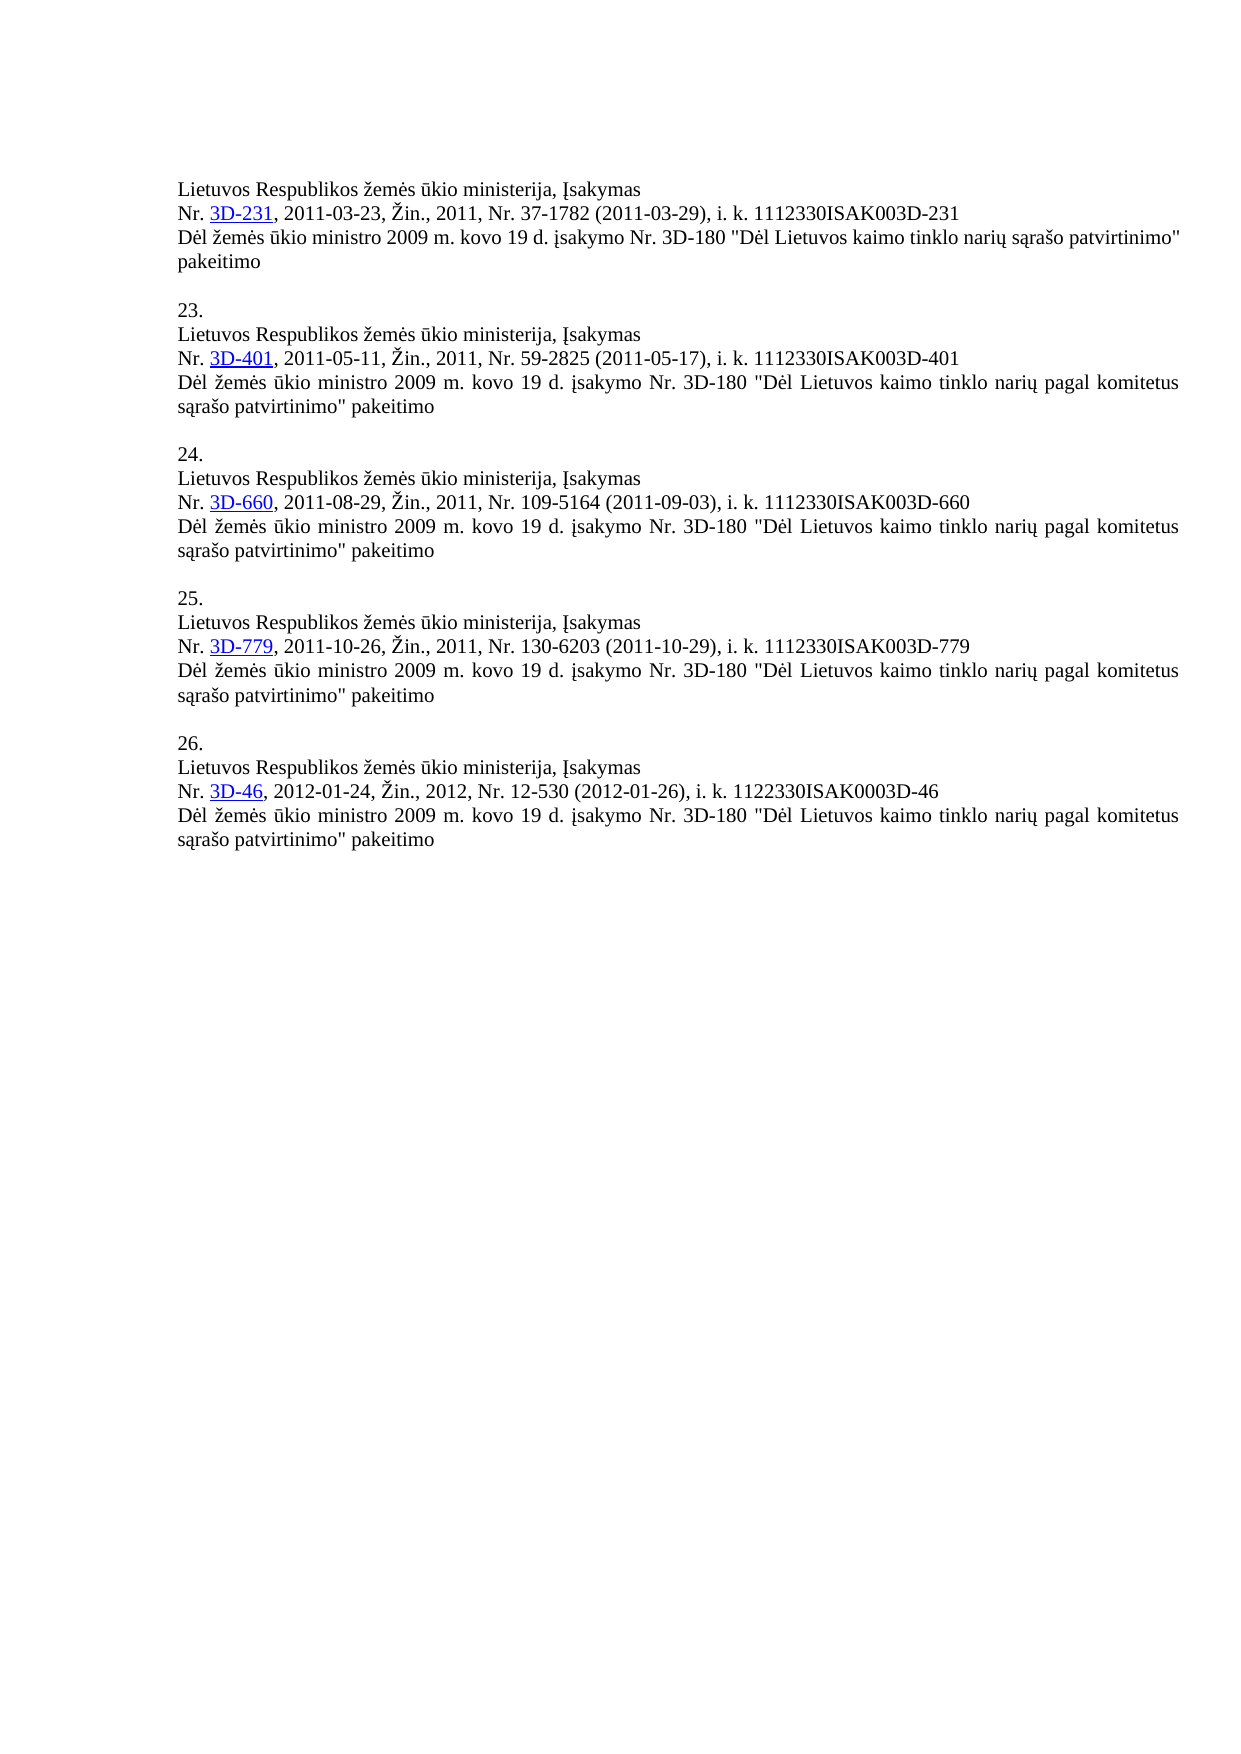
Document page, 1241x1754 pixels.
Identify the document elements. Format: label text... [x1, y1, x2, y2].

text 23. [177, 297, 1181, 322]
text Nr. 3D-779, 2011-10-26, Žin., 2011, Nr. 130-6203 (2011-10-29), i. k. 1112330ISAK003D-779 [177, 634, 1181, 658]
text Nr. 3D-46, 2012-01-24, Žin., 2012, Nr. 12-530 (2012-01-26), i. k. 1122330ISAK0003D-46 [177, 779, 1181, 803]
text Dėl žemės ūkio ministro 2009 m. kovo 19 d. įsakymo Nr. 3D-180 "Dėl Lietuvos kaimo tinklo narių sąrašo patvirtinimo" pakeitimo [177, 225, 1181, 273]
text Nr. 3D-401, 2011-05-11, Žin., 2011, Nr. 59-2825 (2011-05-17), i. k. 1112330ISAK003D-401 [177, 346, 1181, 370]
text Lietuvos Respublikos žemės ūkio ministerija, Įsakymas [177, 466, 1181, 490]
text Lietuvos Respublikos žemės ūkio ministerija, Įsakymas [177, 610, 1181, 634]
text Dėl žemės ūkio ministro 2009 m. kovo 19 d. įsakymo Nr. 3D-180 "Dėl Lietuvos kaimo tinklo narių pagal komitetus sąrašo patvirtinimo" pakeitimo [177, 658, 1181, 707]
text Lietuvos Respublikos žemės ūkio ministerija, Įsakymas [177, 322, 1181, 346]
text Lietuvos Respublikos žemės ūkio ministerija, Įsakymas [177, 177, 1181, 201]
text 26. [177, 731, 1181, 755]
text Nr. 3D-231, 2011-03-23, Žin., 2011, Nr. 37-1782 (2011-03-29), i. k. 1112330ISAK003D-231 [177, 201, 1181, 225]
text 25. [177, 586, 1181, 610]
text Lietuvos Respublikos žemės ūkio ministerija, Įsakymas [177, 755, 1181, 779]
text Nr. 3D-660, 2011-08-29, Žin., 2011, Nr. 109-5164 (2011-09-03), i. k. 1112330ISAK003D-660 [177, 490, 1181, 514]
text Dėl žemės ūkio ministro 2009 m. kovo 19 d. įsakymo Nr. 3D-180 "Dėl Lietuvos kaimo tinklo narių pagal komitetus sąrašo patvirtinimo" pakeitimo [177, 370, 1181, 418]
text Dėl žemės ūkio ministro 2009 m. kovo 19 d. įsakymo Nr. 3D-180 "Dėl Lietuvos kaimo tinklo narių pagal komitetus sąrašo patvirtinimo" pakeitimo [177, 514, 1181, 562]
text 24. [177, 442, 1181, 466]
text Dėl žemės ūkio ministro 2009 m. kovo 19 d. įsakymo Nr. 3D-180 "Dėl Lietuvos kaimo tinklo narių pagal komitetus sąrašo patvirtinimo" pakeitimo [177, 803, 1181, 851]
